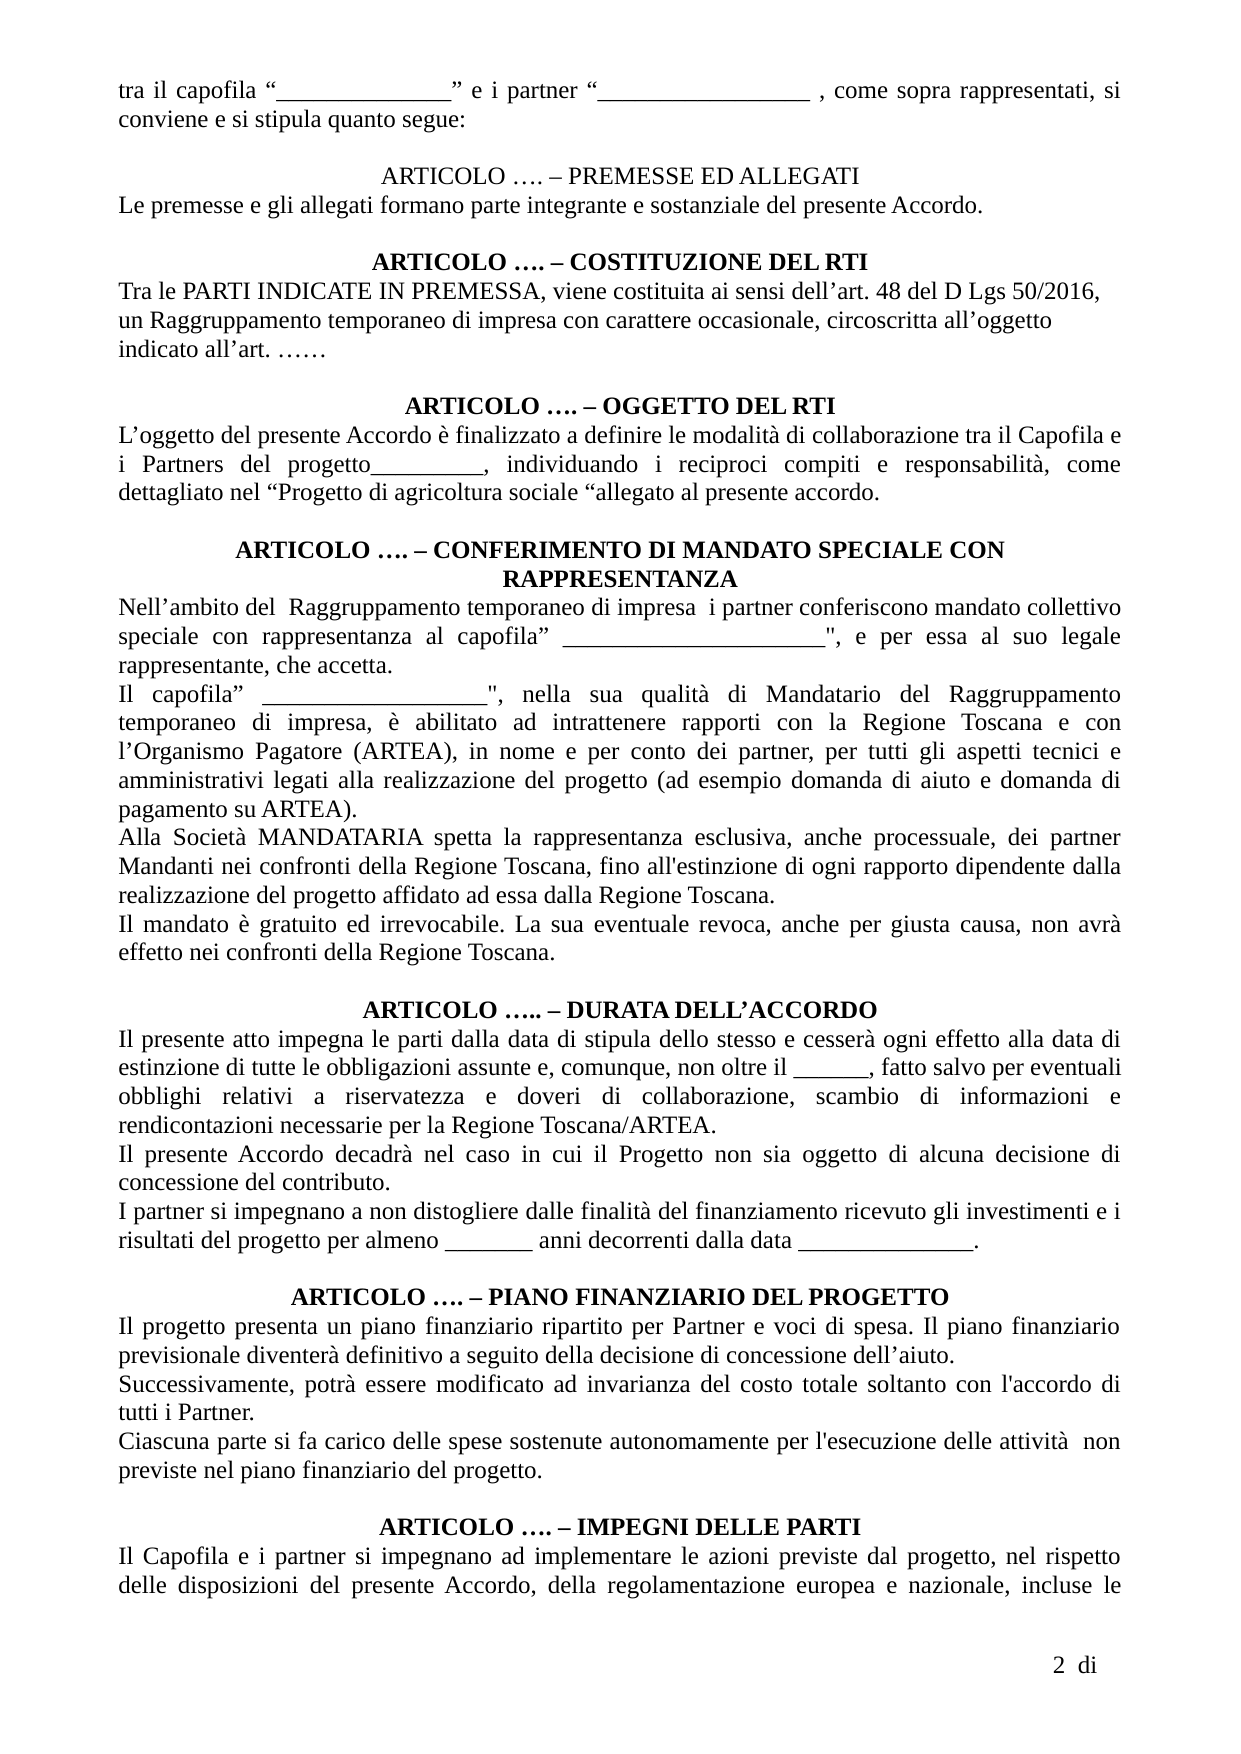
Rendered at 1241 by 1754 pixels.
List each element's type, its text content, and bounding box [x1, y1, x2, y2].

text ARTICOLO …. – PREMESSE ED ALLEGATI [118, 161, 1122, 190]
text Il Capofila e i partner si impegnano ad implementare le azioni previste dal progetto, nel rispetto delle disposizioni del presente Accordo, della regolamentazione europea e nazionale, incluse le [118, 1541, 1122, 1599]
text Il progetto presenta un piano finanziario ripartito per Partner e voci di spesa. Il piano finanziario previsionale diventerà definitivo a seguito della decisione di concessione dell’aiuto. [118, 1311, 1122, 1369]
text ARTICOLO …. – IMPEGNI DELLE PARTI [118, 1512, 1122, 1541]
text Il capofila” __________________", nella sua qualità di Mandatario del Raggruppamento temporaneo di impresa, è abilitato ad intrattenere rapporti con la Regione Toscana e con l’Organismo Pagatore (ARTEA), in nome e per conto dei partner, per tutti gli aspetti tecnici e amministrativi legati alla realizzazione del progetto (ad esempio domanda di aiuto e domanda di pagamento su ARTEA). [118, 679, 1122, 822]
text Alla Società MANDATARIA spetta la rappresentanza esclusiva, anche processuale, dei partner Mandanti nei confronti della Regione Toscana, fino all'estinzione di ogni rapporto dipendente dalla realizzazione del progetto affidato ad essa dalla Regione Toscana. [118, 822, 1122, 909]
text Il presente Accordo decadrà nel caso in cui il Progetto non sia oggetto di alcuna decisione di concessione del contributo. [118, 1139, 1122, 1196]
text ARTICOLO …. – COSTITUZIONE DEL RTI [118, 247, 1122, 276]
text I partner si impegnano a non distogliere dalle finalità del finanziamento ricevuto gli investimenti e i risultati del progetto per almeno _______ anni decorrenti dalla data ______________. [118, 1196, 1122, 1254]
text Nell’ambito del Raggruppamento temporaneo di impresa i partner conferiscono mandato collettivo speciale con rappresentanza al capofila” _____________________", e per essa al suo legale rappresentante, che accetta. [118, 592, 1122, 679]
text Ciascuna parte si fa carico delle spese sostenute autonomamente per l'esecuzione delle attività non previste nel piano finanziario del progetto. [118, 1426, 1122, 1484]
text ARTICOLO …. – PIANO FINANZIARIO DEL PROGETTO [118, 1282, 1122, 1311]
text tra il capofila “______________” e i partner “_________________ , come sopra rappresentati, si conviene e si stipula quanto segue: [118, 75, 1122, 132]
text obblighi relativi a riservatezza e doveri di collaborazione, scambio di informazioni e rendicontazioni necessarie per la Regione Toscana/ARTEA. [118, 1081, 1122, 1139]
text Tra le PARTI INDICATE IN PREMESSA, viene costituita ai sensi dell’art. 48 del D Lgs 50/2016, un Raggruppamento temporaneo di impresa con carattere occasionale, circoscritta all’oggetto indicato all’art. …… [118, 276, 1122, 362]
text Il presente atto impegna le parti dalla data di stipula dello stesso e cesserà ogni effetto alla data di estinzione di tutte le obbligazioni assunte e, comunque, non oltre il ______, fatto salvo per eventuali [118, 1024, 1122, 1081]
text Successivamente, potrà essere modificato ad invarianza del costo totale soltanto con l'accordo di tutti i Partner. [118, 1369, 1122, 1426]
text ARTICOLO …. – CONFERIMENTO DI MANDATO SPECIALE CON RAPPRESENTANZA [118, 535, 1122, 592]
text Il mandato è gratuito ed irrevocabile. La sua eventuale revoca, anche per giusta causa, non avrà effetto nei confronti della Regione Toscana. [118, 909, 1122, 966]
text Le premesse e gli allegati formano parte integrante e sostanziale del presente Accordo. [118, 190, 1122, 219]
text L’oggetto del presente Accordo è finalizzato a definire le modalità di collaborazione tra il Capofila e i Partners del progetto_________, individuando i reciproci compiti e responsabilità, come dettagliato nel “Progetto di agricoltura sociale “allegato al presente accordo. [118, 420, 1122, 506]
text ARTICOLO ….. – DURATA DELL’ACCORDO [118, 995, 1122, 1024]
text ARTICOLO …. – OGGETTO DEL RTI [118, 391, 1122, 420]
